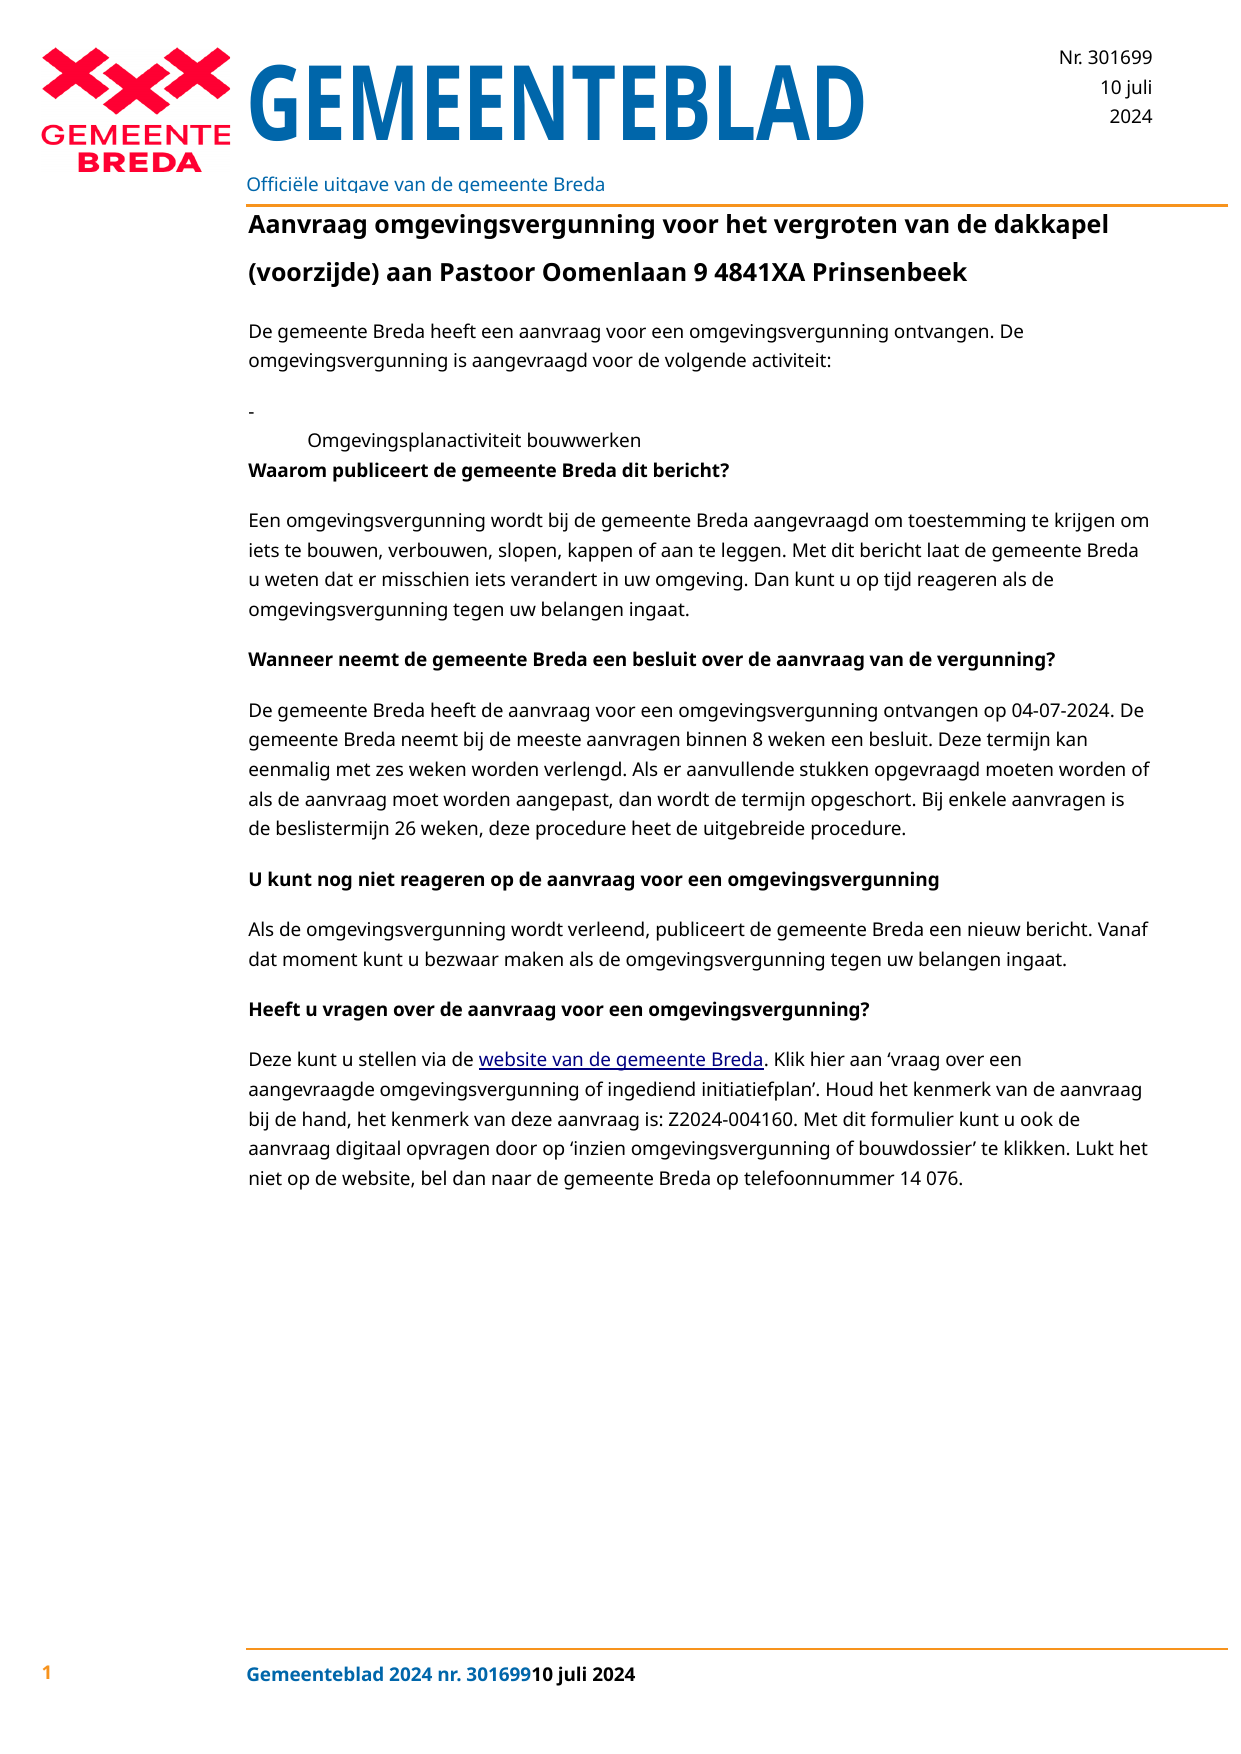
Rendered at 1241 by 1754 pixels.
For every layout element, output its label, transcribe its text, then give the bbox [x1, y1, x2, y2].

text Als de omgevingsvergunning wordt verleend, publiceert de gemeente Breda een nieuw bericht. Vanaf dat moment kunt u bezwaar maken als de omgevingsvergunning tegen uw belangen ingaat. [248, 916, 1152, 972]
text Waarom publiceert de gemeente Breda dit bericht? [248, 457, 1152, 483]
text De gemeente Breda heeft de aanvraag voor een omgevingsvergunning ontvangen op 04-07-2024. De gemeente Breda neemt bij de meeste aanvragen binnen 8 weken een besluit. Deze termijn kan eenmalig met zes weken worden verlengd. Als er aanvullende stukken opgevraagd moeten worden of als de aanvraag moet worden aangepast, dan wordt de termijn opgeschort. Bij enkele aanvragen is de beslistermijn 26 weken, deze procedure heet de uitgebreide procedure. [248, 697, 1152, 841]
text De gemeente Breda heeft een aanvraag voor een omgevingsvergunning ontvangen. De omgevingsvergunning is aangevraagd voor de volgende activiteit: [248, 318, 1152, 373]
text Aanvraag omgevingsvergunning voor het vergroten van de dakkapel (voorzijde) aan Pastoor Oomenlaan 9 4841XA Prinsenbeek [248, 207, 1152, 288]
list Omgevingsplanactiviteit bouwwerken [248, 427, 1152, 453]
text Deze kunt u stellen via de website van de gemeente Breda. Klik hier aan ‘vraag over een aangevraagde omgevingsvergunning of ingediend initiatiefplan’. Houd het kenmerk van de aanvraag bij de hand, het kenmerk van deze aanvraag is: Z2024-004160. Met dit formulier kunt u ook de aanvraag digitaal opvragen door op ‘inzien omgevingsvergunning of bouwdossier’ te klikken. Lukt het niet op de website, bel dan naar de gemeente Breda op telefoonnummer 14 076. [248, 1047, 1152, 1191]
text Een omgevingsvergunning wordt bij de gemeente Breda aangevraagd om toestemming te krijgen om iets te bouwen, verbouwen, slopen, kappen of aan te leggen. Met dit bericht laat de gemeente Breda u weten dat er misschien iets verandert in uw omgeving. Dan kunt u op tijd reageren als de omgevingsvergunning tegen uw belangen ingaat. [248, 507, 1152, 622]
picture [41, 47, 231, 172]
text Wanneer neemt de gemeente Breda een besluit over de aanvraag van de vergunning? [248, 647, 1152, 672]
text Heeft u vragen over de aanvraag voor een omgevingsvergunning? [248, 996, 1152, 1022]
text U kunt nog niet reageren op de aanvraag voor een omgevingsvergunning [248, 866, 1152, 892]
